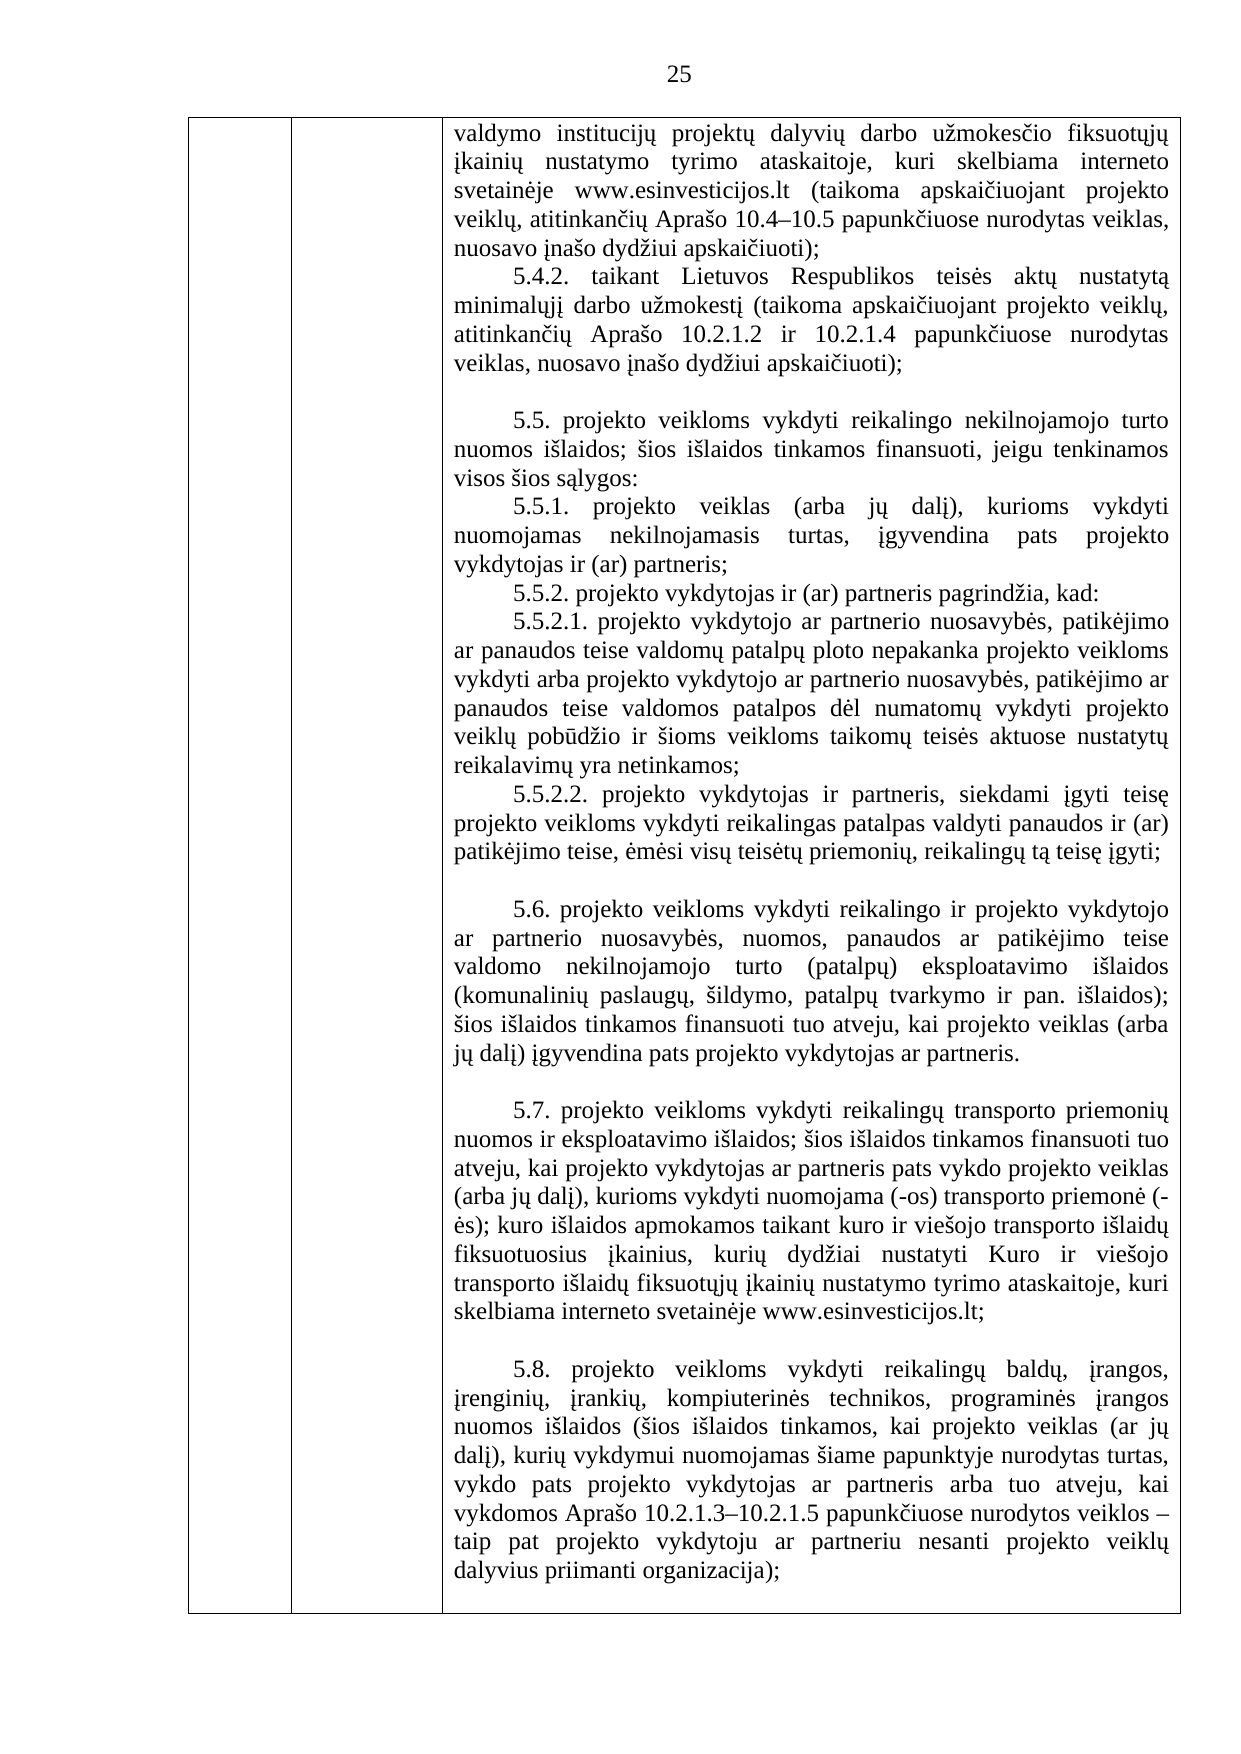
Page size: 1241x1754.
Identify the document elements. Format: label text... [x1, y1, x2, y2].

table_cell [189, 118, 291, 1613]
table_cell [292, 118, 442, 1613]
table_cell valdymo institucijų projektų dalyvių darbo užmokesčio fiksuotųjų įkainių nustatymo tyrimo ataskaitoje, kuri skelbiama interneto svetainėje www.esinvesticijos.lt (taikoma apskaičiuojant projekto veiklų, atitinkančių Aprašo 10.4–10.5 papunkčiuose nurodytas veiklas, nuosavo įnašo dydžiui apskaičiuoti); 5.4.2. taikant Lietuvos Respublikos teisės aktų nustatytą minimalųjį darbo užmokestį (taikoma apskaičiuojant projekto veiklų, atitinkančių Aprašo 10.2.1.2 ir 10.2.1.4 papunkčiuose nurodytas veiklas, nuosavo įnašo dydžiui apskaičiuoti); 5.5. projekto veikloms vykdyti reikalingo nekilnojamojo turto nuomos išlaidos; šios išlaidos tinkamos finansuoti, jeigu tenkinamos visos šios sąlygos: 5.5.1. projekto veiklas (arba jų dalį), kurioms vykdyti nuomojamas nekilnojamasis turtas, įgyvendina pats projekto vykdytojas ir (ar) partneris; 5.5.2. projekto vykdytojas ir (ar) partneris pagrindžia, kad: 5.5.2.1. projekto vykdytojo ar partnerio nuosavybės, patikėjimo ar panaudos teise valdomų patalpų ploto nepakanka projekto veikloms vykdyti arba projekto vykdytojo ar partnerio nuosavybės, patikėjimo ar panaudos teise valdomos patalpos dėl numatomų vykdyti projekto veiklų pobūdžio ir šioms veikloms taikomų teisės aktuose nustatytų reikalavimų yra netinkamos; 5.5.2.2. projekto vykdytojas ir partneris, siekdami įgyti teisę projekto veikloms vykdyti reikalingas patalpas valdyti panaudos ir (ar) patikėjimo teise, ėmėsi visų teisėtų priemonių, reikalingų tą teisę įgyti; 5.6. projekto veikloms vykdyti reikalingo ir projekto vykdytojo ar partnerio nuosavybės, nuomos, panaudos ar patikėjimo teise valdomo nekilnojamojo turto (patalpų) eksploatavimo išlaidos (komunalinių paslaugų, šildymo, patalpų tvarkymo ir pan. išlaidos); šios išlaidos tinkamos finansuoti tuo atveju, kai projekto veiklas (arba jų dalį) įgyvendina pats projekto vykdytojas ar partneris. 5.7. projekto veikloms vykdyti reikalingų transporto priemonių nuomos ir eksploatavimo išlaidos; šios išlaidos tinkamos finansuoti tuo atveju, kai projekto vykdytojas ar partneris pats vykdo projekto veiklas (arba jų dalį), kurioms vykdyti nuomojama (-os) transporto priemonė (-ės); kuro išlaidos apmokamos taikant kuro ir viešojo transporto išlaidų fiksuotuosius įkainius, kurių dydžiai nustatyti Kuro ir viešojo transporto išlaidų fiksuotųjų įkainių nustatymo tyrimo ataskaitoje, kuri skelbiama interneto svetainėje www.esinvesticijos.lt; 5.8. projekto veikloms vykdyti reikalingų baldų, įrangos, įrenginių, įrankių, kompiuterinės technikos, programinės įrangos nuomos išlaidos (šios išlaidos tinkamos, kai projekto veiklas (ar jų dalį), kurių vykdymui nuomojamas šiame papunktyje nurodytas turtas, vykdo pats projekto vykdytojas ar partneris arba tuo atveju, kai vykdomos Aprašo 10.2.1.3–10.2.1.5 papunkčiuose nurodytos veiklos – taip pat projekto vykdytoju ar partneriu nesanti projekto veiklų dalyvius priimanti organizacija); [443, 118, 1180, 1613]
